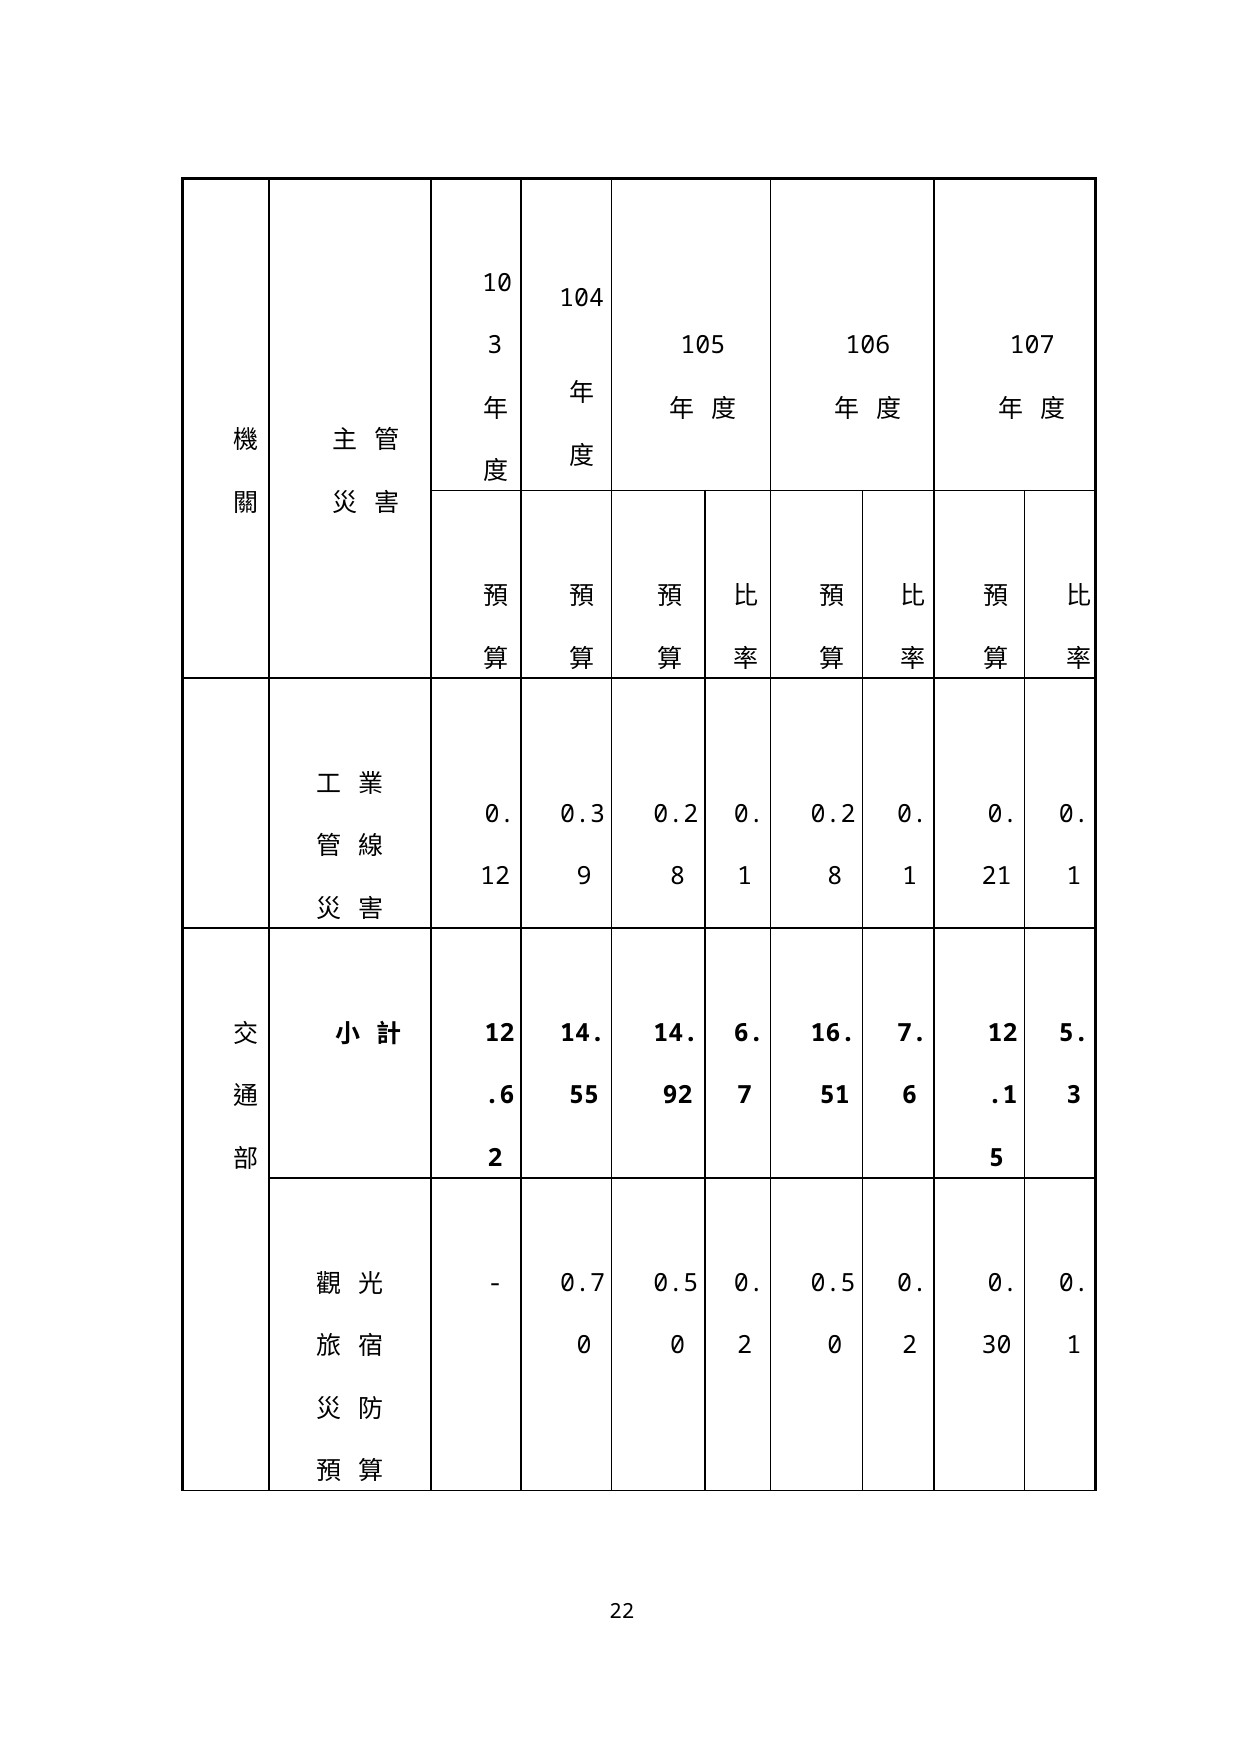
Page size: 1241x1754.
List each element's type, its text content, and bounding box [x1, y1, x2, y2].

table_cell 0.50 [612, 1179, 704, 1490]
table_cell 0.50 [771, 1179, 862, 1490]
table_header 106年度 [771, 180, 933, 490]
table_cell 交通部 [184, 929, 268, 1490]
table_cell 0.39 [522, 679, 611, 927]
table_cell 14.92 [612, 929, 704, 1177]
table_cell 小計 [270, 929, 430, 1177]
table_cell 0.1 [1025, 679, 1094, 927]
table_cell 0.28 [612, 679, 704, 927]
table_cell 0.12 [432, 679, 520, 927]
table_cell 工業管線災害 [270, 679, 430, 927]
table_cell 0.1 [863, 679, 933, 927]
table_cell 5.3 [1025, 929, 1094, 1177]
table_header 107年度 [935, 180, 1094, 490]
table_cell 預算 [432, 491, 520, 677]
table_header 103 年度 [432, 180, 520, 490]
table_cell 預算 [522, 491, 611, 677]
table_header 機關 [184, 180, 268, 677]
table_cell 比率 [863, 491, 933, 677]
table_cell 7.6 [863, 929, 933, 1177]
table_cell 0.21 [935, 679, 1024, 927]
table_cell 0.1 [1025, 1179, 1094, 1490]
table_cell 預算 [935, 491, 1024, 677]
table_cell 觀光旅宿災防預算 [270, 1179, 430, 1490]
table_header 105年度 [612, 180, 770, 490]
table_header 主管災害 [270, 180, 430, 677]
table_cell 預算 [612, 491, 704, 677]
table_cell 0.30 [935, 1179, 1024, 1490]
table_cell 比率 [706, 491, 770, 677]
table_cell 0.70 [522, 1179, 611, 1490]
table_cell 0.2 [863, 1179, 933, 1490]
table_cell 0.1 [706, 679, 770, 927]
table_cell 12.62 [432, 929, 520, 1177]
table_cell 0.28 [771, 679, 862, 927]
table_cell - [432, 1179, 520, 1490]
table_cell 0.2 [706, 1179, 770, 1490]
table_header 104 年度 [522, 180, 611, 490]
table_cell 預算 [771, 491, 862, 677]
table_cell 6.7 [706, 929, 770, 1177]
table_cell 12.15 [935, 929, 1024, 1177]
table_cell 比率 [1025, 491, 1094, 677]
table_cell [184, 679, 268, 927]
table_cell 16.51 [771, 929, 862, 1177]
table_cell 14.55 [522, 929, 611, 1177]
